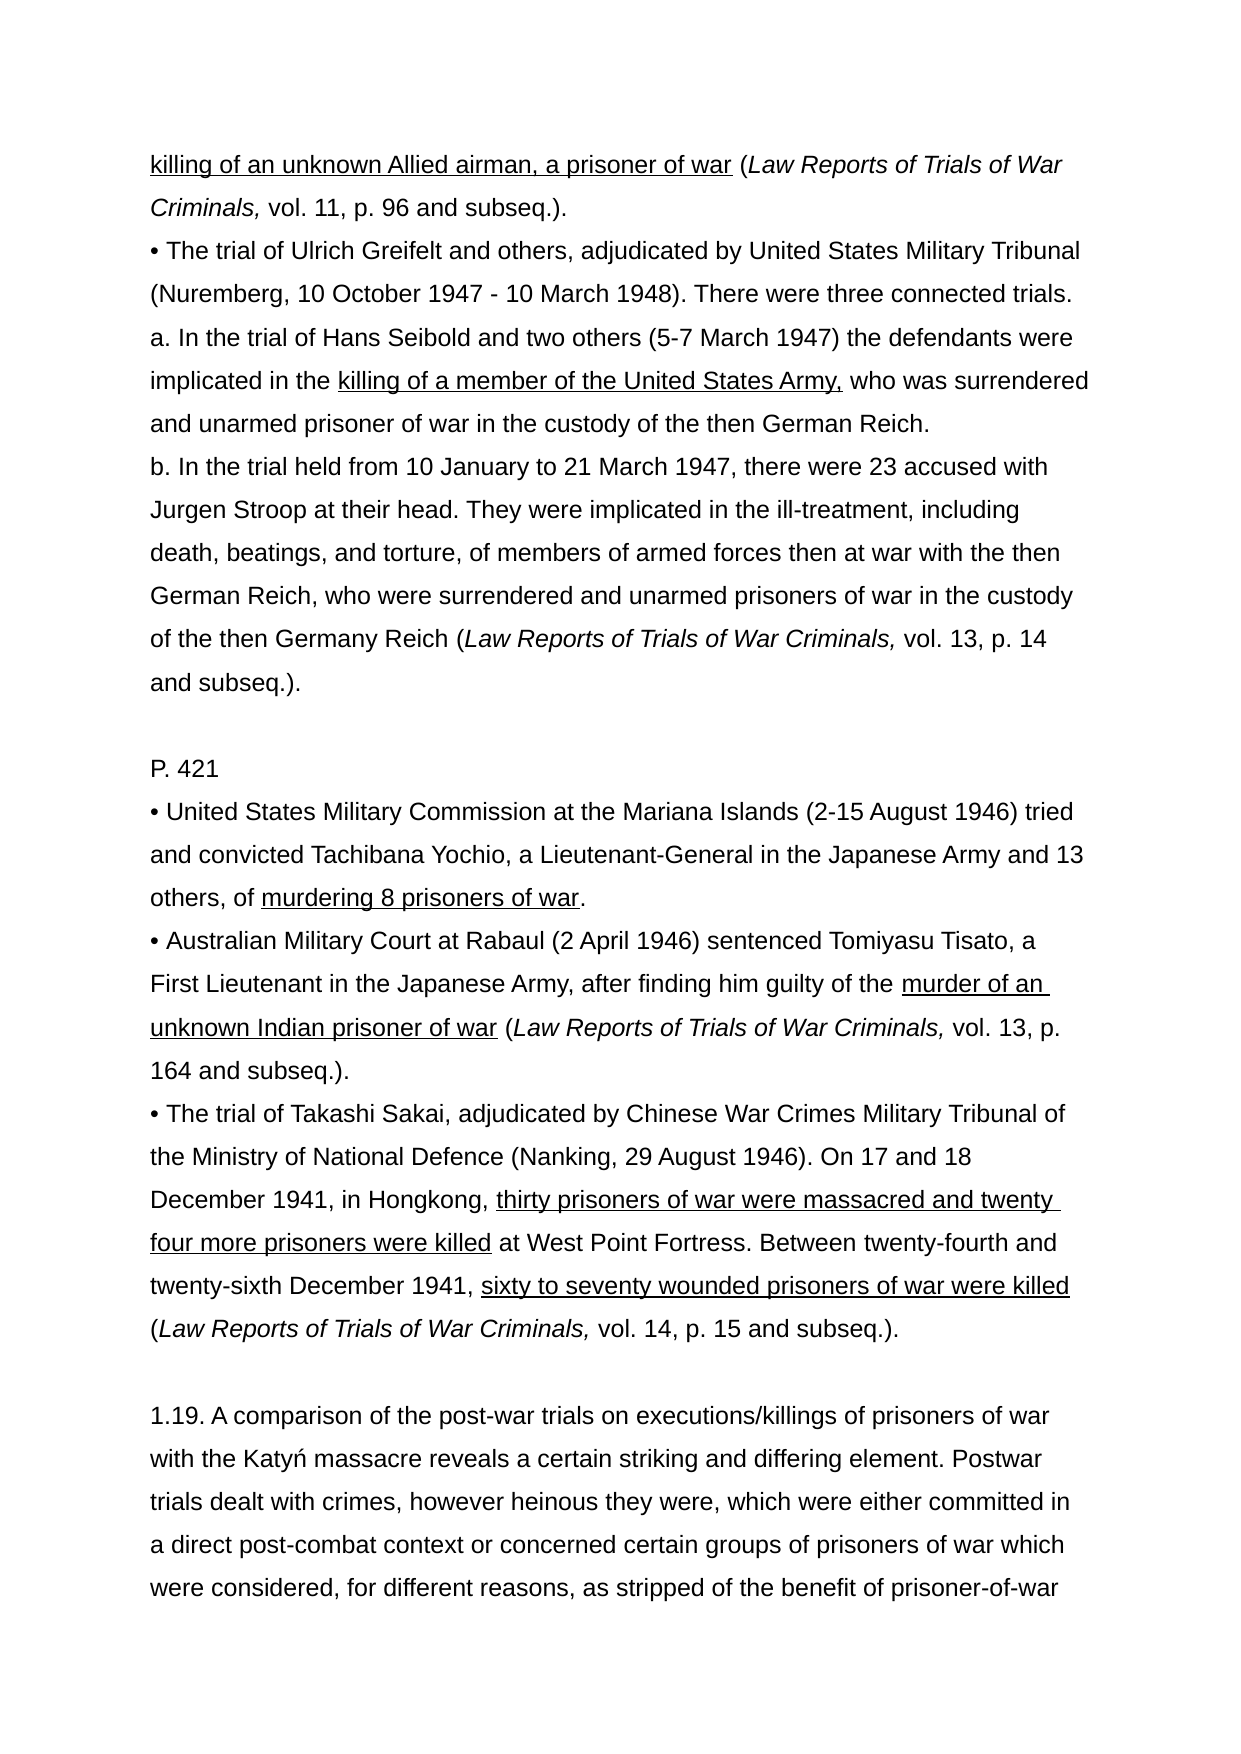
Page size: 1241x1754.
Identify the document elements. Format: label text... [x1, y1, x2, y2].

text b. In the trial held from 10 January to 21 March 1947, there were 23 accused with Jurgen Stroop at their head. They were implicated in the ill-treatment, including death, beatings, and torture, of members of armed forces then at war with the then German Reich, who were surrendered and unarmed prisoners of war in the custody of the then Germany Reich (Law Reports of Trials of War Criminals, vol. 13, p. 14 and subseq.). [150, 452, 1090, 696]
text • The trial of Ulrich Greifelt and others, adjudicated by United States Military Tribunal (Nuremberg, 10 October 1947 - 10 March 1948). There were three connected trials. [150, 236, 1090, 308]
text a. In the trial of Hans Seibold and two others (5-7 March 1947) the defendants were implicated in the killing of a member of the United States Army, who was surrendered and unarmed prisoner of war in the custody of the then German Reich. [150, 322, 1090, 437]
text 1.19. A comparison of the post-war trials on executions/killings of prisoners of war with the Katyń massacre reveals a certain striking and differing element. Postwar trials dealt with crimes, however heinous they were, which were either committed in a direct post-combat context or concerned certain groups of prisoners of war which were considered, for different reasons, as stripped of the benefit of prisoner-of-war [150, 1401, 1090, 1602]
text killing of an unknown Allied airman, a prisoner of war (Law Reports of Trials of War Criminals, vol. 11, p. 96 and subseq.). [150, 150, 1090, 222]
text • The trial of Takashi Sakai, adjudicated by Chinese War Crimes Military Tribunal of the Ministry of National Defence (Nanking, 29 August 1946). On 17 and 18 December 1941, in Hongkong, thirty prisoners of war were massacred and twenty four more prisoners were killed at West Point Fortress. Between twenty-fourth and twenty-sixth December 1941, sixty to seventy wounded prisoners of war were killed (Law Reports of Trials of War Criminals, vol. 14, p. 15 and subseq.). [150, 1099, 1090, 1343]
text • United States Military Commission at the Mariana Islands (2-15 August 1946) tried and convicted Tachibana Yochio, a Lieutenant-General in the Japanese Army and 13 others, of murdering 8 prisoners of war. [150, 797, 1090, 912]
text P. 421 [150, 754, 1090, 782]
text • Australian Military Court at Rabaul (2 April 1946) sentenced Tomiyasu Tisato, a First Lieutenant in the Japanese Army, after finding him guilty of the murder of an unknown Indian prisoner of war (Law Reports of Trials of War Criminals, vol. 13, p. 164 and subseq.). [150, 926, 1090, 1084]
